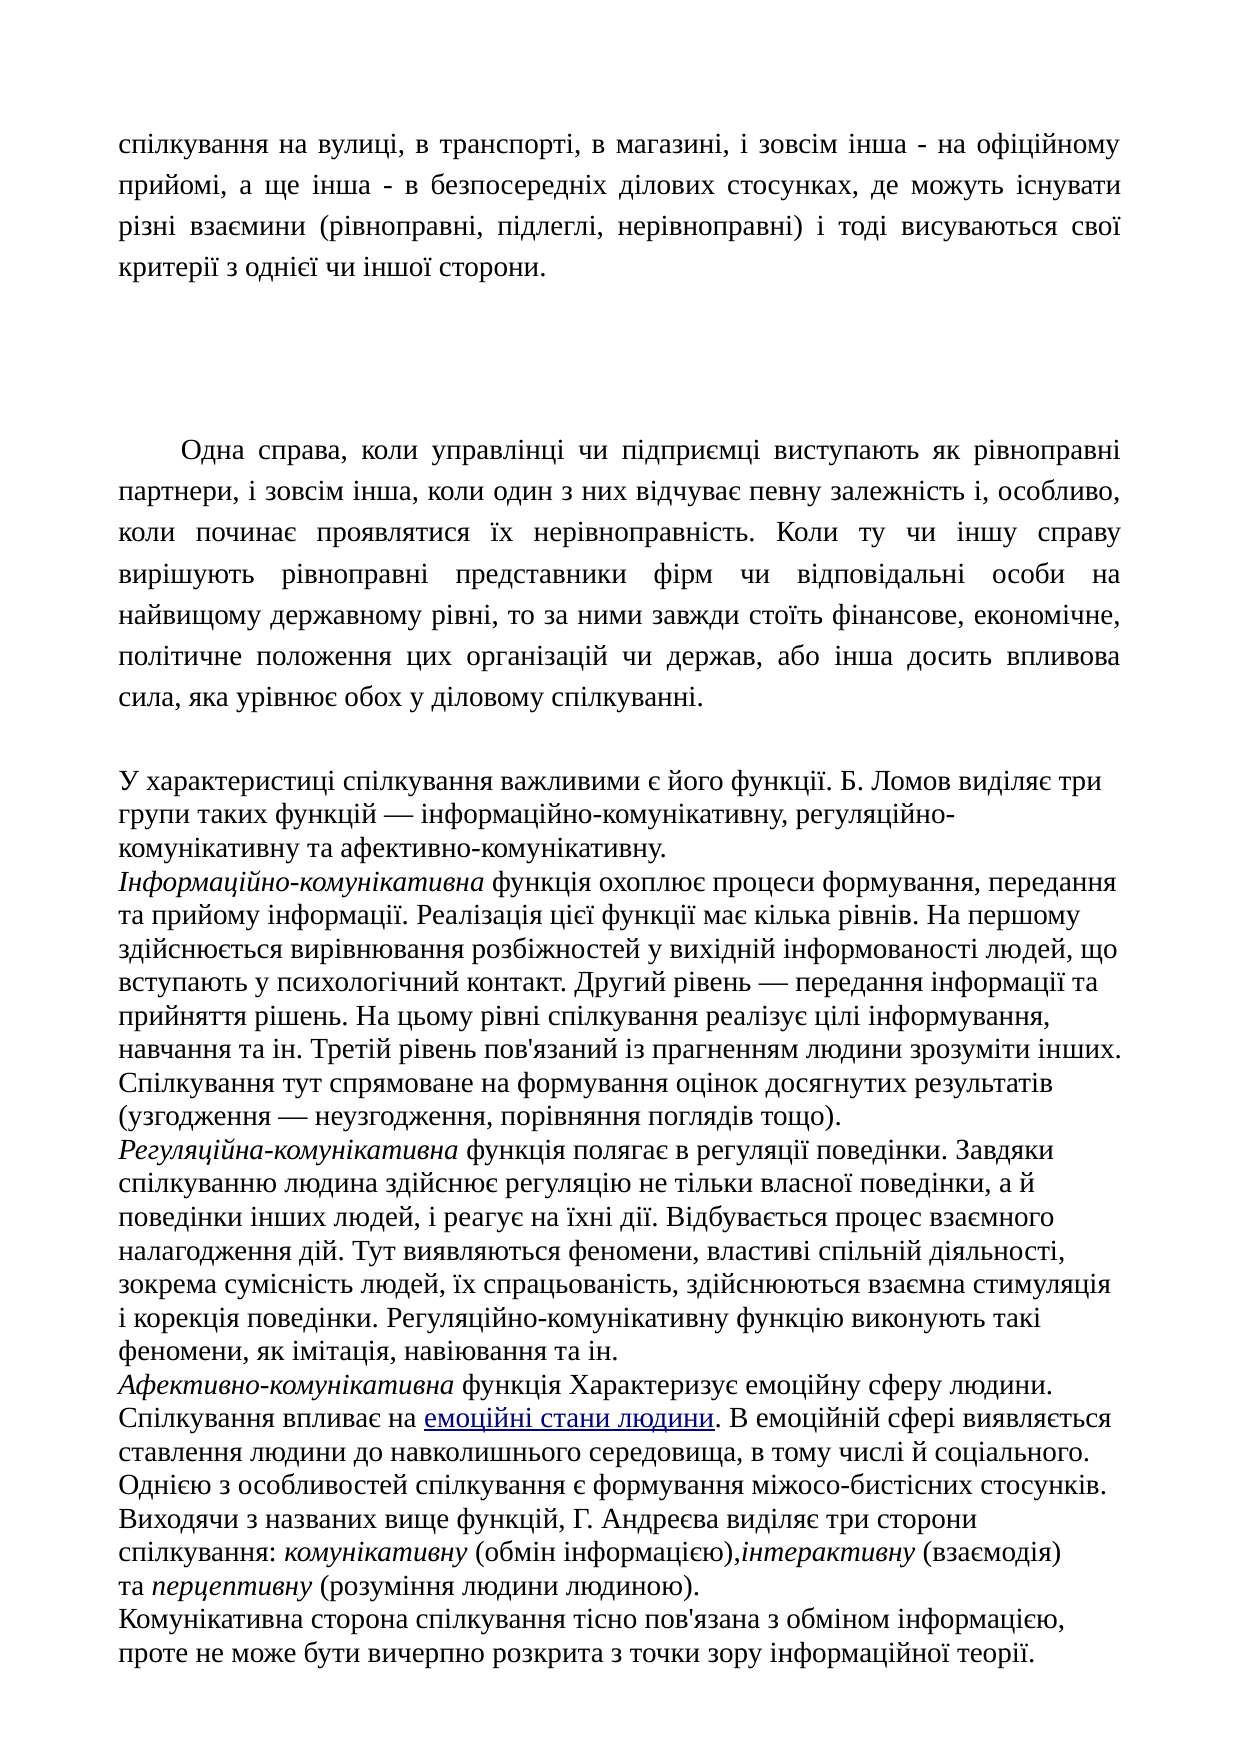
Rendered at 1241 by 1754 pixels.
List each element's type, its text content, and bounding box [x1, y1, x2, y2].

text Однією з особливостей спілкування є формування міжосо-бистісних стосунків. [118, 1467, 1122, 1501]
text У характеристиці спілкування важливими є його функ­ції. Б. Ломов виділяє три групи таких функцій — інформаційно-комунікативну, регуляційно-комунікативну та афективно-комунікативну. [118, 763, 1122, 864]
text Інформаційно-комунікативна функція охоплює процеси формування, передання та прийому інформації. Реалізація цієї функції має кілька рівнів. На першому здійснюється вирівнювання розбіжностей у вихідній інформованості лю­дей, що вступають у психологічний контакт. Другий рівень — передання інформації та прийняття рішень. На цьому рівні спілкування реалізує цілі інформування, навчання та ін. Тре­тій рівень пов'язаний із прагненням людини зрозуміти ін­ших. Спілкування тут спрямоване на формування оцінок досягнутих результатів (узгодження — неузгодження, по­рівняння поглядів тощо). [118, 864, 1122, 1132]
text Виходячи з названих вище функцій, Г. Андреєва виділяє три сторони спілкування: комунікативну (обмін інформа­цією),інтерактивну (взаємодія) та перцептивну (розуміння людини людиною). [118, 1501, 1122, 1602]
text Регуляційна-комунікативна функція полягає в регуляції поведінки. Завдяки спілкуванню людина здійснює регуля­цію не тільки власної поведінки, а й поведінки інших лю­дей, і реагує на їхні дії. Відбувається процес взаємного нала­годження дій. Тут виявляються феномени, властиві спільній діяльності, зокрема сумісність людей, їх спрацьованість, здійс­нюються взаємна стимуляція і корекція поведінки. Регуляційно-комунікативну функцію виконують такі феномени, як імітація, навіювання та ін. [118, 1132, 1122, 1367]
text Комунікативна сторона спілкування тісно пов'язана з обміном інформацією, проте не може бути вичерпно роз­крита з точки зору інформаційної теорії. [118, 1602, 1122, 1669]
text Афективно-комунікативна функція Характеризує емоцій­ну сферу людини. Спілкування впливає на емоційні стани людини. В емоційній сфері виявляється ставлення людини до навколишнього середовища, в тому числі й соціального. [118, 1367, 1122, 1467]
text спілкування на вулиці, в транспорті, в магазині, і зовсім інша - на офіційному прийомі, а ще інша - в безпосередніх ділових стосунках, де можуть існувати різні взаємини (рівноправні, підлеглі, нерівноправні) і тоді висуваються свої критерії з однієї чи іншої сторони. [118, 118, 1122, 283]
text Одна справа, коли управлінці чи підприємці виступають як рівноправні партнери, і зовсім інша, коли один з них відчуває певну залежність і, особливо, коли починає проявлятися їх нерівноправність. Коли ту чи іншу справу вирішують рівноправні представники фірм чи відповідальні особи на найвищому державному рівні, то за ними завжди стоїть фінансове, економічне, політичне положення цих організацій чи держав, або інша досить впливова сила, яка урівнює обох у діловому спілкуванні. [118, 424, 1122, 713]
